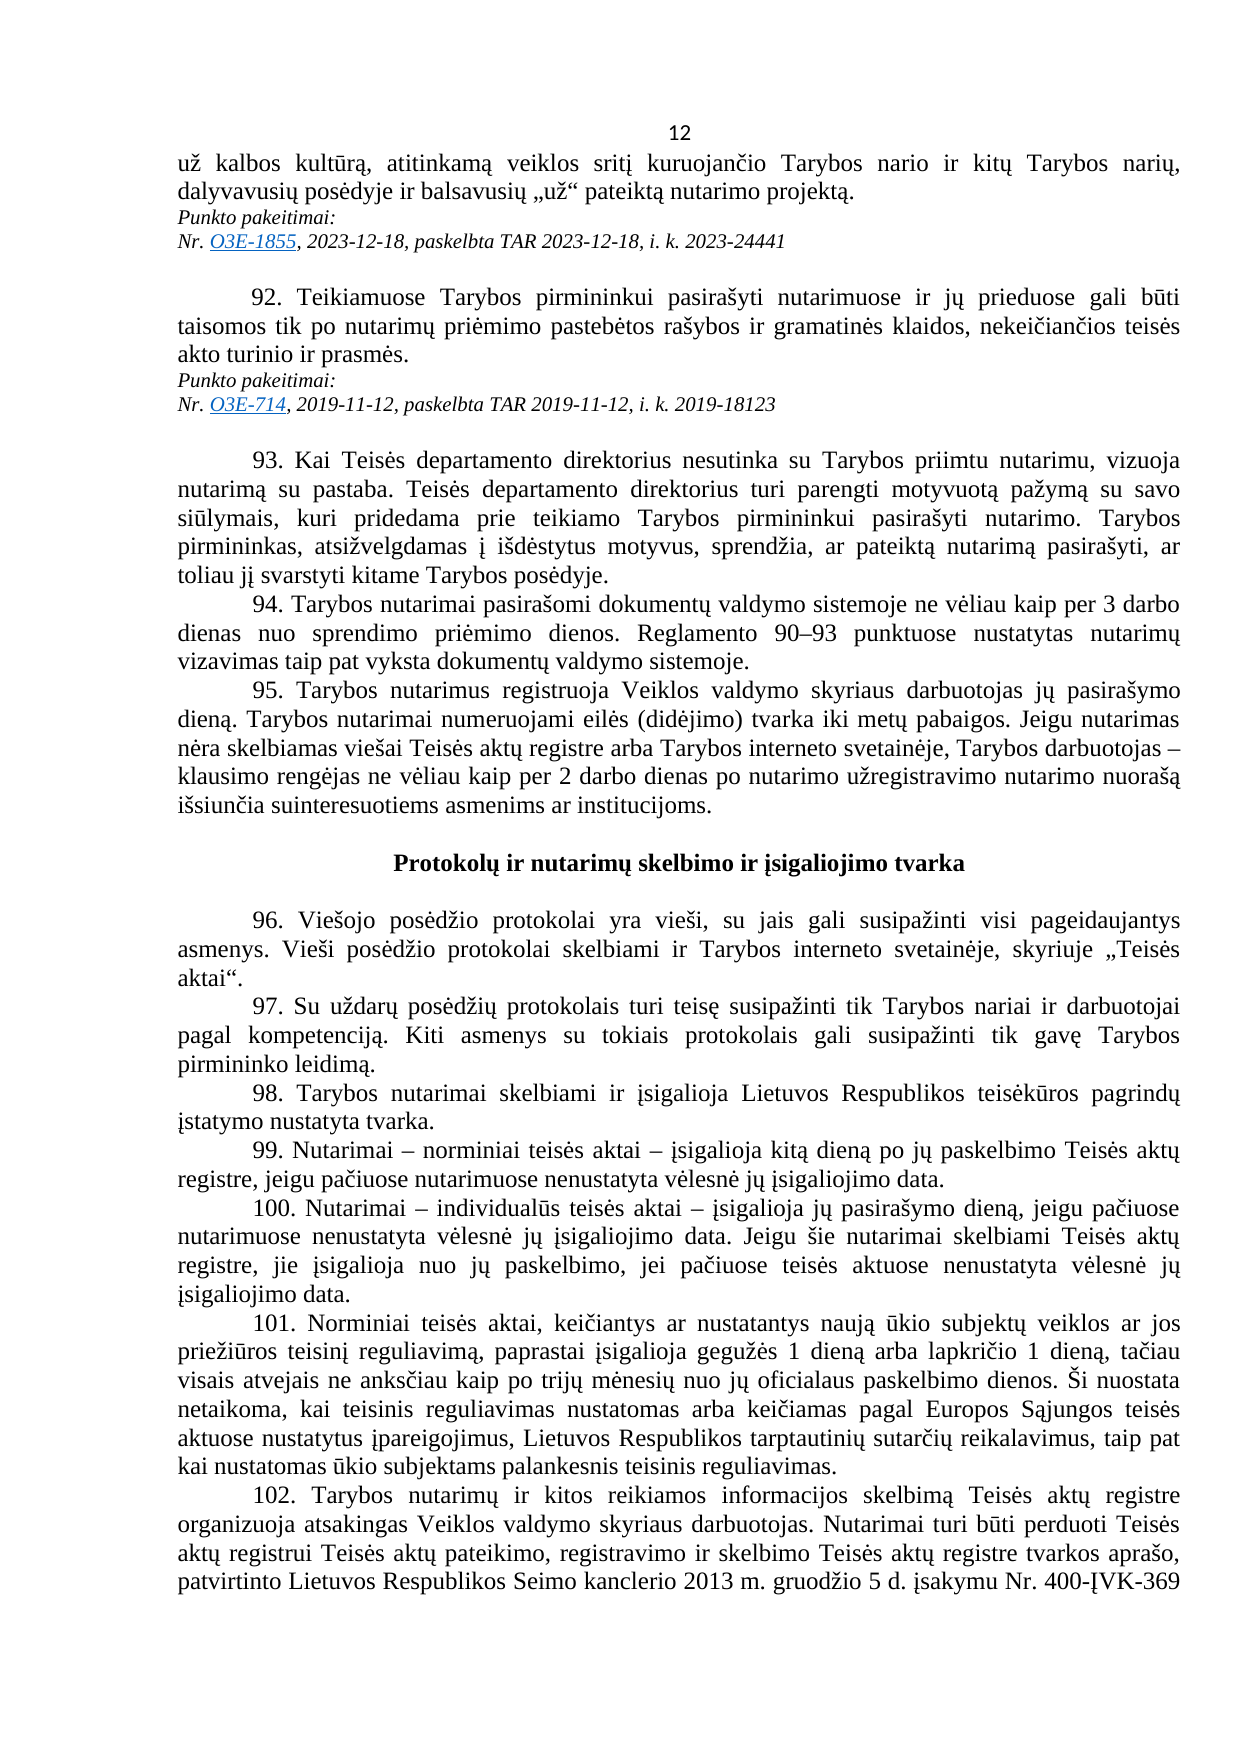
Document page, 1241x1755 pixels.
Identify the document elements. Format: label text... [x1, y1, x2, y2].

text Punkto pakeitimai: [177, 368, 1181, 392]
text Nr. O3E-714, 2019-11-12, paskelbta TAR 2019-11-12, i. k. 2019-18123 [177, 392, 1181, 416]
text 100. Nutarimai – individualūs teisės aktai – įsigalioja jų pasirašymo dieną, jeigu pačiuose nutarimuose nenustatyta vėlesnė jų įsigaliojimo data. Jeigu šie nutarimai skelbiami Teisės aktų registre, jie įsigalioja nuo jų paskelbimo, jei pačiuose teisės aktuose nenustatyta vėlesnė jų įsigaliojimo data. [177, 1193, 1181, 1308]
text už kalbos kultūrą, atitinkamą veiklos sritį kuruojančio Tarybos nario ir kitų Tarybos narių, dalyvavusių posėdyje ir balsavusių „už“ pateiktą nutarimo projektą. [177, 148, 1181, 205]
text 93. Kai Teisės departamento direktorius nesutinka su Tarybos priimtu nutarimu, vizuoja nutarimą su pastaba. Teisės departamento direktorius turi parengti motyvuotą pažymą su savo siūlymais, kuri pridedama prie teikiamo Tarybos pirmininkui pasirašyti nutarimo. Tarybos pirmininkas, atsižvelgdamas į išdėstytus motyvus, sprendžia, ar pateiktą nutarimą pasirašyti, ar toliau jį svarstyti kitame Tarybos posėdyje. [177, 445, 1181, 589]
text 98. Tarybos nutarimai skelbiami ir įsigalioja Lietuvos Respublikos teisėkūros pagrindų įstatymo nustatyta tvarka. [177, 1078, 1181, 1135]
text 102. Tarybos nutarimų ir kitos reikiamos informacijos skelbimą Teisės aktų registre organizuoja atsakingas Veiklos valdymo skyriaus darbuotojas. Nutarimai turi būti perduoti Teisės aktų registrui Teisės aktų pateikimo, registravimo ir skelbimo Teisės aktų registre tvarkos aprašo, patvirtinto Lietuvos Respublikos Seimo kanclerio 2013 m. gruodžio 5 d. įsakymu Nr. 400-ĮVK-369 [177, 1480, 1181, 1595]
text Nr. O3E-1855, 2023-12-18, paskelbta TAR 2023-12-18, i. k. 2023-24441 [177, 229, 1181, 253]
text Punkto pakeitimai: [177, 205, 1181, 229]
text 92. Teikiamuose Tarybos pirmininkui pasirašyti nutarimuose ir jų prieduose gali būti taisomos tik po nutarimų priėmimo pastebėtos rašybos ir gramatinės klaidos, nekeičiančios teisės akto turinio ir prasmės. [177, 282, 1181, 368]
text Protokolų ir nutarimų skelbimo ir įsigaliojimo tvarka [177, 848, 1181, 876]
text 95. Tarybos nutarimus registruoja Veiklos valdymo skyriaus darbuotojas jų pasirašymo dieną. Tarybos nutarimai numeruojami eilės (didėjimo) tvarka iki metų pabaigos. Jeigu nutarimas nėra skelbiamas viešai Teisės aktų registre arba Tarybos interneto svetainėje, Tarybos darbuotojas – klausimo rengėjas ne vėliau kaip per 2 darbo dienas po nutarimo užregistravimo nutarimo nuorašą išsiunčia suinteresuotiems asmenims ar institucijoms. [177, 675, 1181, 819]
text 97. Su uždarų posėdžių protokolais turi teisę susipažinti tik Tarybos nariai ir darbuotojai pagal kompetenciją. Kiti asmenys su tokiais protokolais gali susipažinti tik gavę Tarybos pirmininko leidimą. [177, 991, 1181, 1078]
text 94. Tarybos nutarimai pasirašomi dokumentų valdymo sistemoje ne vėliau kaip per 3 darbo dienas nuo sprendimo priėmimo dienos. Reglamento 90–93 punktuose nustatytas nutarimų vizavimas taip pat vyksta dokumentų valdymo sistemoje. [177, 589, 1181, 675]
text 99. Nutarimai – norminiai teisės aktai – įsigalioja kitą dieną po jų paskelbimo Teisės aktų registre, jeigu pačiuose nutarimuose nenustatyta vėlesnė jų įsigaliojimo data. [177, 1135, 1181, 1193]
text 96. Viešojo posėdžio protokolai yra vieši, su jais gali susipažinti visi pageidaujantys asmenys. Vieši posėdžio protokolai skelbiami ir Tarybos interneto svetainėje, skyriuje „Teisės aktai“. [177, 905, 1181, 991]
text 101. Norminiai teisės aktai, keičiantys ar nustatantys naują ūkio subjektų veiklos ar jos priežiūros teisinį reguliavimą, paprastai įsigalioja gegužės 1 dieną arba lapkričio 1 dieną, tačiau visais atvejais ne anksčiau kaip po trijų mėnesių nuo jų oficialaus paskelbimo dienos. Ši nuostata netaikoma, kai teisinis reguliavimas nustatomas arba keičiamas pagal Europos Sąjungos teisės aktuose nustatytus įpareigojimus, Lietuvos Respublikos tarptautinių sutarčių reikalavimus, taip pat kai nustatomas ūkio subjektams palankesnis teisinis reguliavimas. [177, 1308, 1181, 1480]
